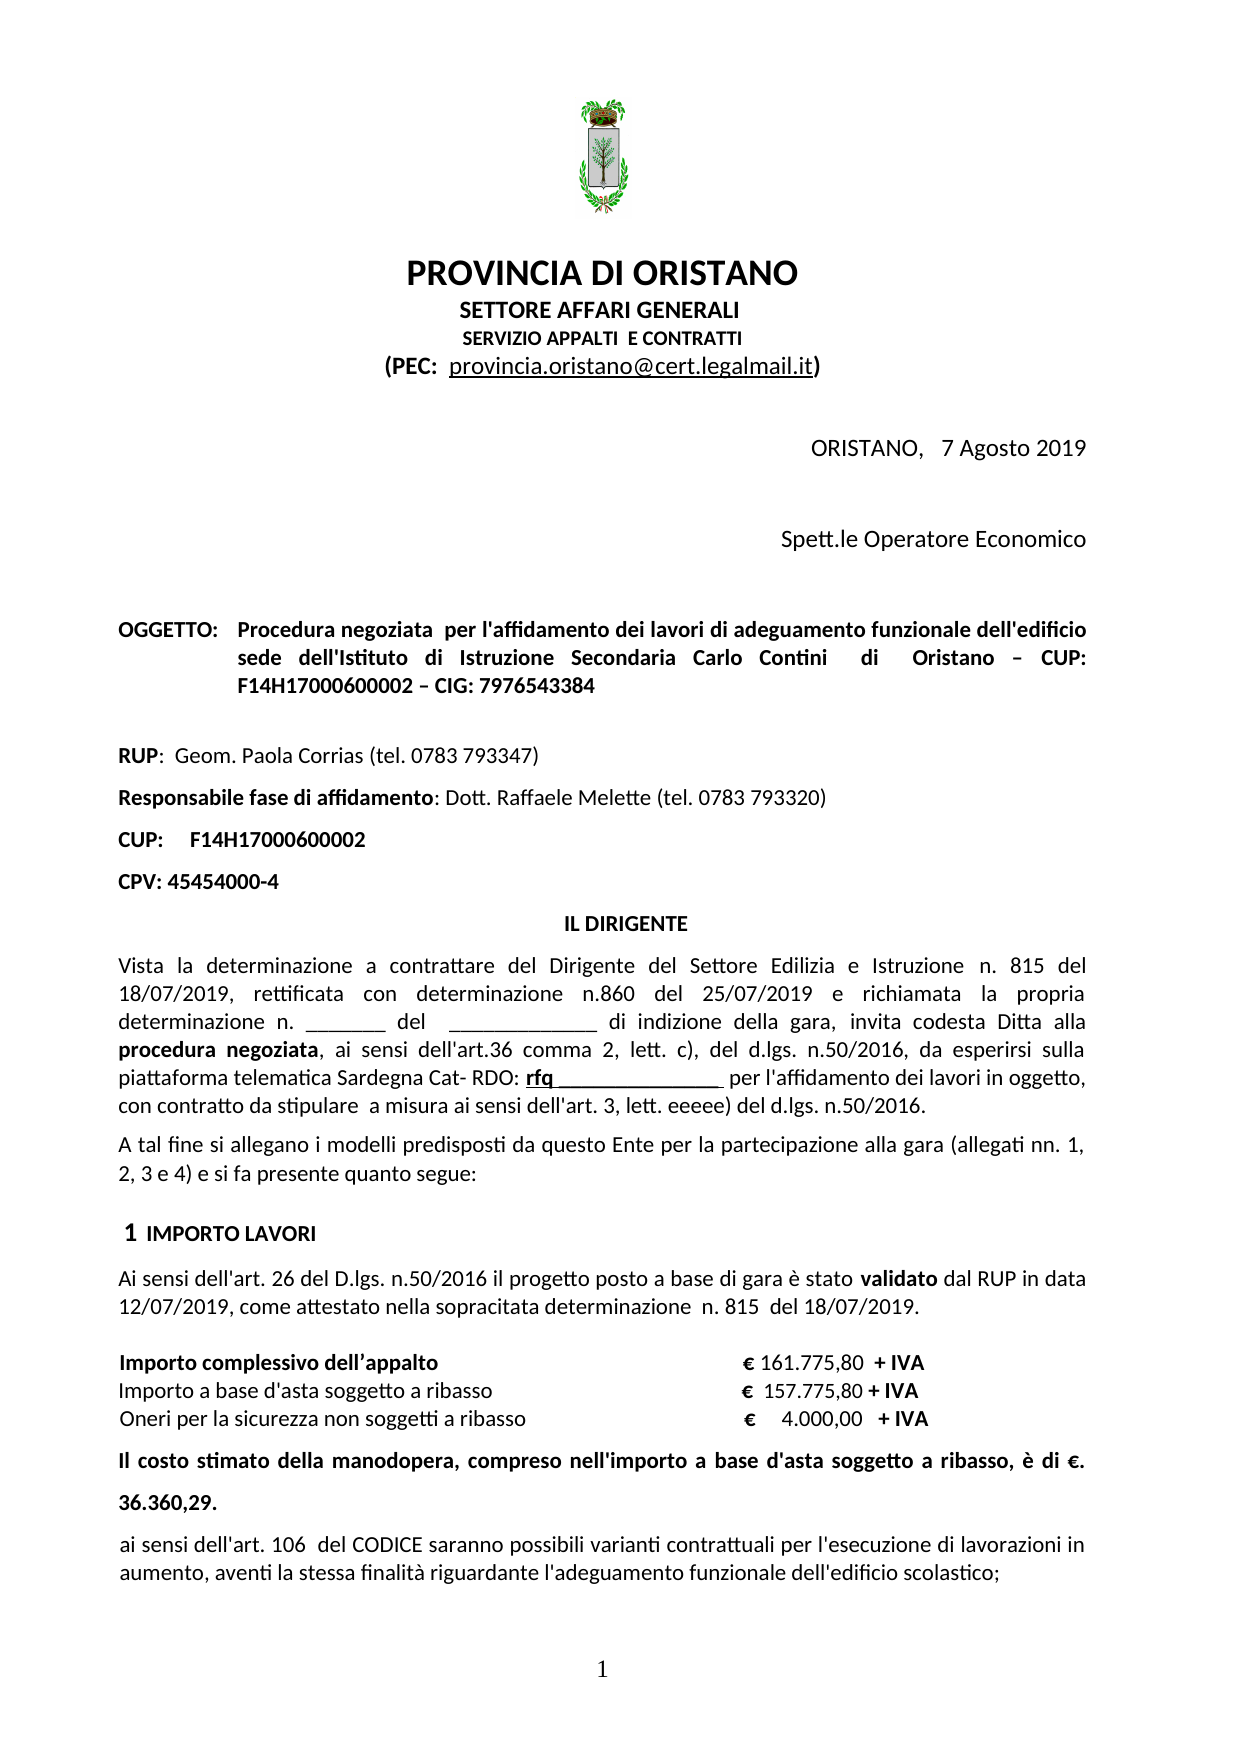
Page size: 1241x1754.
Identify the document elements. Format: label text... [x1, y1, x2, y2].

text CUP: F14H17000600002 [118, 825, 1087, 853]
text OGGETTO: Procedura negoziata per l'affidamento dei lavori di adeguamento funzionale dell'edificio sede dell'Istituto di Istruzione Secondaria Carlo Contini di Oristano – CUP: F14H17000600002 – CIG: 7976543384 [118, 615, 1087, 699]
text ai sensi dell'art. 106 del CODICE saranno possibili varianti contrattuali per l'esecuzione di lavorazioni in aumento, aventi la stessa finalità riguardante l'adeguamento funzionale dell'edificio scolastico; [119, 1530, 1087, 1586]
text Vista la determinazione a contrattare del Dirigente del Settore Edilizia e Istruzione n. 815 del 18/07/2019, rettificata con determinazione n.860 del 25/07/2019 e richiamata la propria determinazione n. _______ del _____________ di indizione della gara, invita codesta Ditta alla procedura negoziata, ai sensi dell'art.36 comma 2, lett. c), del d.lgs. n.50/2016, da esperirsi sulla piattaforma telematica Sardegna Cat- RDO: rfq ______________ per l'affidamento dei lavori in oggetto, con contratto da stipulare a misura ai sensi dell'art. 3, lett. eeeee) del d.lgs. n.50/2016. [118, 951, 1087, 1119]
text Ai sensi dell'art. 26 del D.lgs. n.50/2016 il progetto posto a base di gara è stato validato dal RUP in data 12/07/2019, come attestato nella sopracitata determinazione n. 815 del 18/07/2019. [118, 1264, 1087, 1320]
text Importo complessivo dell’appalto € 161.775,80 + IVA [119, 1348, 1087, 1376]
picture [575, 97, 632, 219]
text CPV: 45454000-4 [118, 867, 1087, 895]
text Il costo stimato della manodopera, compreso nell'importo a base d'asta soggetto a ribasso, è di €. 36.360,29. [118, 1446, 1087, 1516]
text Responsabile fase di affidamento: Dott. Raffaele Melette (tel. 0783 793320) [118, 783, 1087, 811]
text Spett.le Operatore Economico [212, 523, 1087, 554]
text IL DIRIGENTE [165, 909, 1087, 937]
list IMPORTO LAVORI [117, 1215, 1087, 1248]
text Importo a base d'asta soggetto a ribasso € 157.775,80 + IVA [118, 1376, 1087, 1404]
text (PEC: provincia.oristano@cert.legalmail.it) [118, 350, 1087, 381]
text RUP: Geom. Paola Corrias (tel. 0783 793347) [118, 741, 1087, 769]
text SERVIZIO APPALTI E CONTRATTI [118, 325, 1087, 350]
text ORISTANO, 7 Agosto 2019 [118, 432, 1087, 462]
text SETTORE AFFARI GENERALI [118, 294, 1087, 325]
subtitle PROVINCIA DI ORISTANO [118, 248, 1087, 294]
text Oneri per la sicurezza non soggetti a ribasso € 4.000,00 + IVA [119, 1404, 1087, 1432]
text A tal fine si allegano i modelli predisposti da questo Ente per la partecipazione alla gara (allegati nn. 1, 2, 3 e 4) e si fa presente quanto segue: [118, 1131, 1087, 1187]
